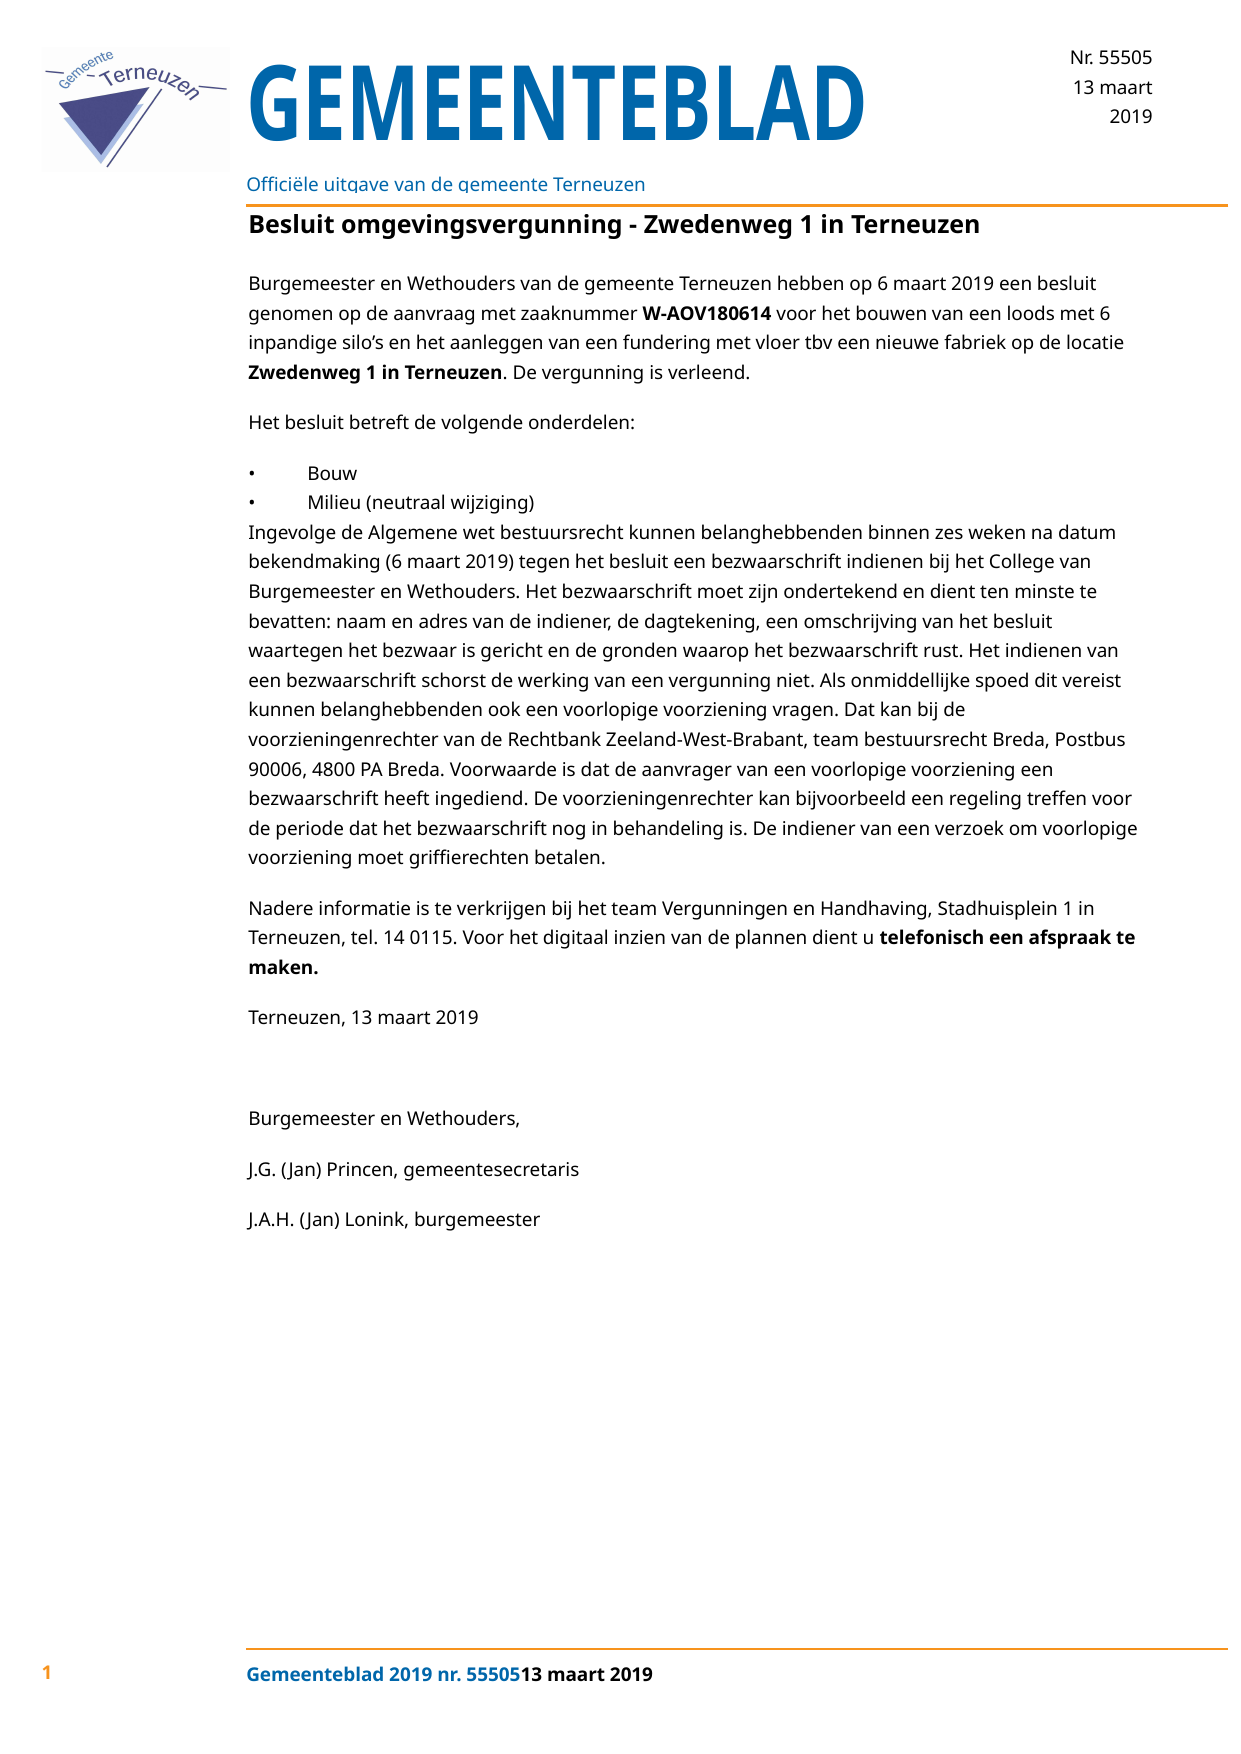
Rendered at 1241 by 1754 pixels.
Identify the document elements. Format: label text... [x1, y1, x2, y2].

text Ingevolge de Algemene wet bestuursrecht kunnen belanghebbenden binnen zes weken na datum bekendmaking (6 maart 2019) tegen het besluit een bezwaarschrift indienen bij het College van Burgemeester en Wethouders. Het bezwaarschrift moet zijn ondertekend en dient ten minste te bevatten: naam en adres van de indiener, de dagtekening, een omschrijving van het besluit waartegen het bezwaar is gericht en de gronden waarop het bezwaarschrift rust. Het indienen van een bezwaarschrift schorst de werking van een vergunning niet. Als onmiddellijke spoed dit vereist kunnen belanghebbenden ook een voorlopige voorziening vragen. Dat kan bij de voorzieningenrechter van de Rechtbank Zeeland-West-Brabant, team bestuursrecht Breda, Postbus 90006, 4800 PA Breda. Voorwaarde is dat de aanvrager van een voorlopige voorziening een bezwaarschrift heeft ingediend. De voorzieningenrechter kan bijvoorbeeld een regeling treffen voor de periode dat het bezwaarschrift nog in behandeling is. De indiener van een verzoek om voorlopige voorziening moet griffierechten betalen. [248, 519, 1152, 870]
text Besluit omgevingsvergunning - Zwedenweg 1 in Terneuzen [248, 207, 1152, 241]
text Nadere informatie is te verkrijgen bij het team Vergunningen en Handhaving, Stadhuisplein 1 in Terneuzen, tel. 14 0115. Voor het digitaal inzien van de plannen dient u telefonisch een afspraak te maken. [248, 895, 1152, 980]
text Het besluit betreft de volgende onderdelen: [248, 409, 1152, 435]
picture [41, 47, 231, 172]
text J.A.H. (Jan) Lonink, burgemeester [248, 1206, 1152, 1232]
text J.G. (Jan) Princen, gemeentesecretaris [248, 1156, 1152, 1181]
list Bouw [248, 460, 1152, 486]
list Milieu (neutraal wijziging) [248, 489, 1152, 515]
text Burgemeester en Wethouders van de gemeente Terneuzen hebben op 6 maart 2019 een besluit genomen op de aanvraag met zaaknummer W-AOV180614 voor het bouwen van een loods met 6 inpandige silo’s en het aanleggen van een fundering met vloer tbv een nieuwe fabriek op de locatie Zwedenweg 1 in Terneuzen. De vergunning is verleend. [248, 270, 1152, 385]
text Terneuzen, 13 maart 2019 [248, 1004, 1152, 1030]
text Burgemeester en Wethouders, [248, 1105, 1152, 1131]
